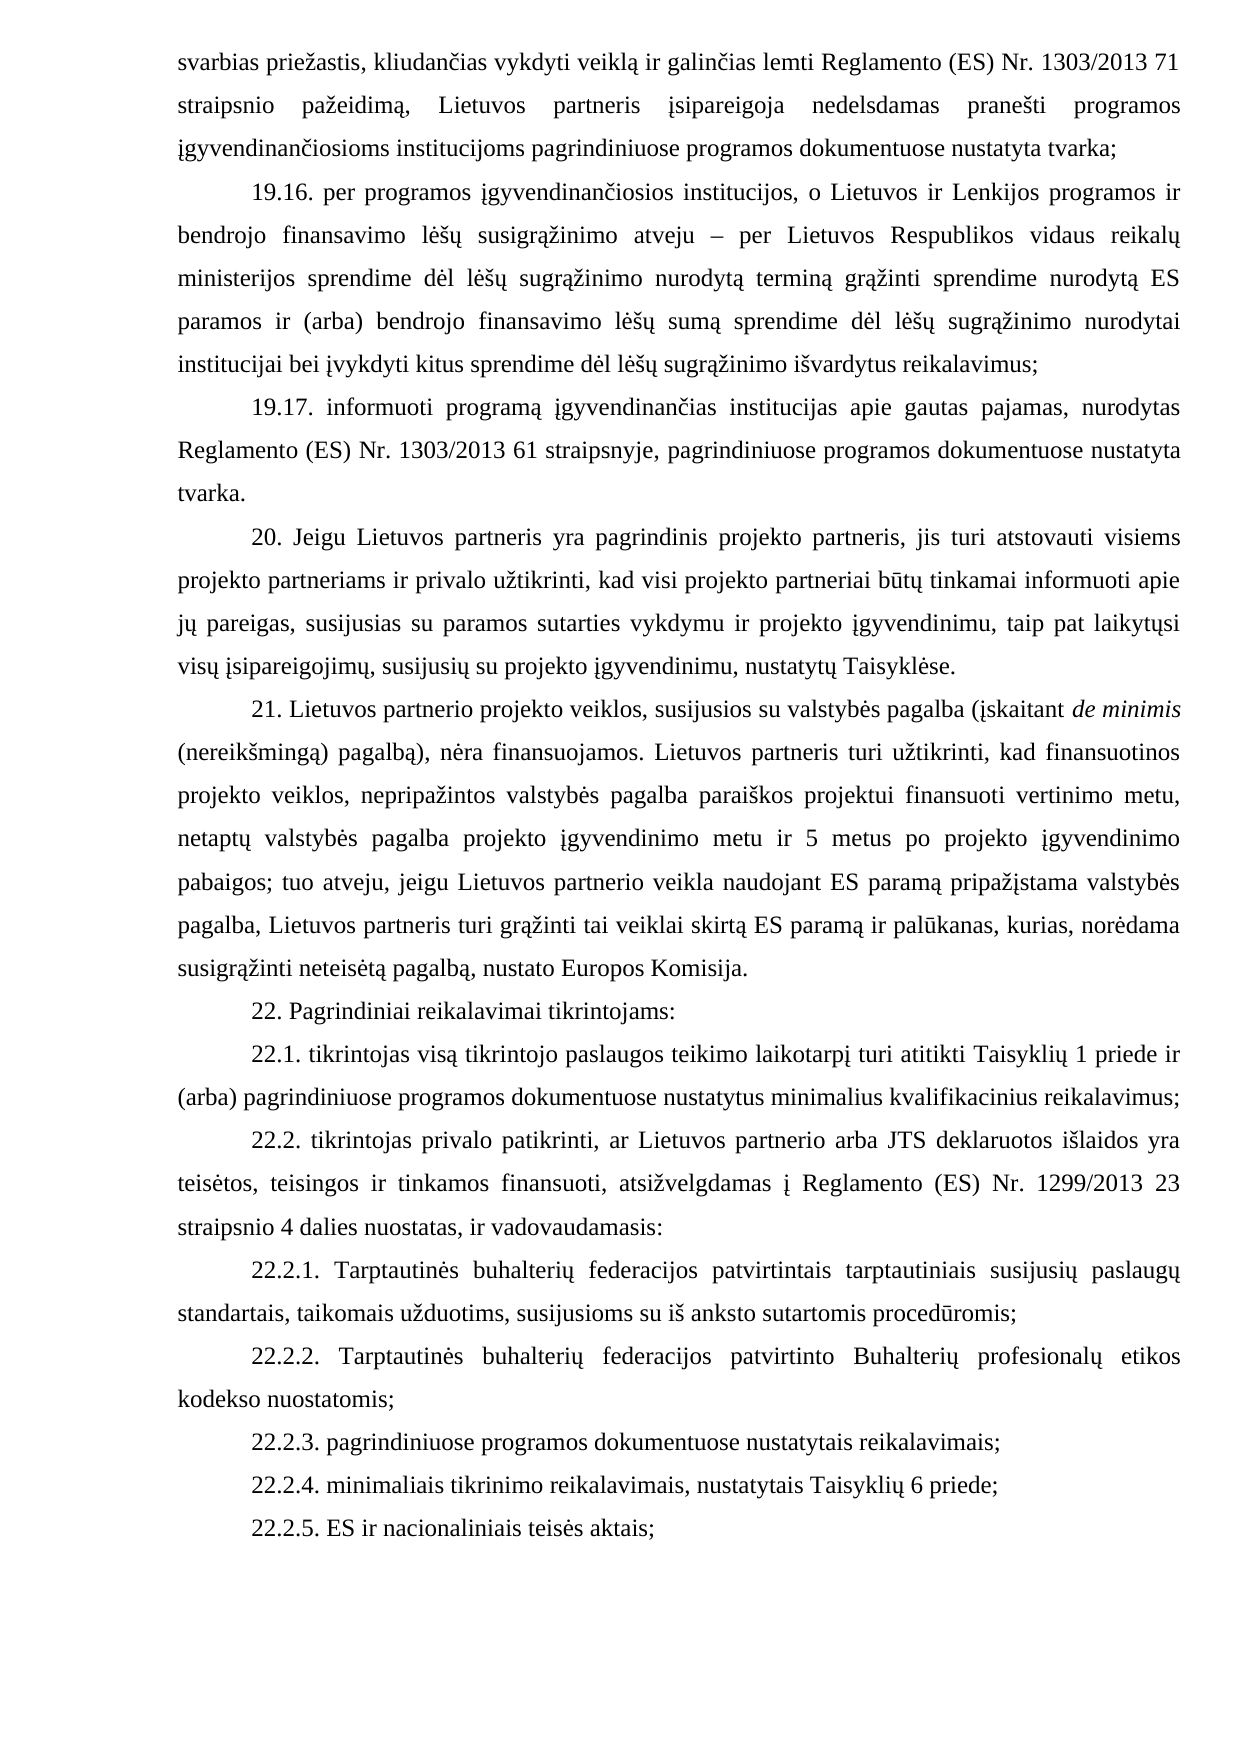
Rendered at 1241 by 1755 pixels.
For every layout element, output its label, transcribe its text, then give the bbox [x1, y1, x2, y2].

text 19.17. informuoti programą įgyvendinančias institucijas apie gautas pajamas, nurodytas Reglamento (ES) Nr. 1303/2013 61 straipsnyje, pagrindiniuose programos dokumentuose nustatyta tvarka. [177, 392, 1181, 507]
text 22.2.1. Tarptautinės buhalterių federacijos patvirtintais tarptautiniais susijusių paslaugų standartais, taikomais užduotims, susijusioms su iš anksto sutartomis procedūromis; [177, 1255, 1181, 1327]
text 22.2.2. Tarptautinės buhalterių federacijos patvirtinto Buhalterių profesionalų etikos kodekso nuostatomis; [177, 1341, 1181, 1413]
text 22.2.5. ES ir nacionaliniais teisės aktais; [177, 1513, 1181, 1542]
text 22. Pagrindiniai reikalavimai tikrintojams: [177, 996, 1181, 1025]
text 21. Lietuvos partnerio projekto veiklos, susijusios su valstybės pagalba (įskaitant de minimis (nereikšmingą) pagalbą), nėra finansuojamos. Lietuvos partneris turi užtikrinti, kad finansuotinos projekto veiklos, nepripažintos valstybės pagalba paraiškos projektui finansuoti vertinimo metu, netaptų valstybės pagalba projekto įgyvendinimo metu ir 5 metus po projekto įgyvendinimo pabaigos; tuo atveju, jeigu Lietuvos partnerio veikla naudojant ES paramą pripažįstama valstybės pagalba, Lietuvos partneris turi grąžinti tai veiklai skirtą ES paramą ir palūkanas, kurias, norėdama susigrąžinti neteisėtą pagalbą, nustato Europos Komisija. [177, 694, 1181, 982]
text svarbias priežastis, kliudančias vykdyti veiklą ir galinčias lemti Reglamento (ES) Nr. 1303/2013 71 straipsnio pažeidimą, Lietuvos partneris įsipareigoja nedelsdamas pranešti programos įgyvendinančiosioms institucijoms pagrindiniuose programos dokumentuose nustatyta tvarka; [177, 47, 1181, 162]
text 20. Jeigu Lietuvos partneris yra pagrindinis projekto partneris, jis turi atstovauti visiems projekto partneriams ir privalo užtikrinti, kad visi projekto partneriai būtų tinkamai informuoti apie jų pareigas, susijusias su paramos sutarties vykdymu ir projekto įgyvendinimu, taip pat laikytųsi visų įsipareigojimų, susijusių su projekto įgyvendinimu, nustatytų Taisyklėse. [177, 522, 1181, 680]
text 22.2. tikrintojas privalo patikrinti, ar Lietuvos partnerio arba JTS deklaruotos išlaidos yra teisėtos, teisingos ir tinkamos finansuoti, atsižvelgdamas į Reglamento (ES) Nr. 1299/2013 23 straipsnio 4 dalies nuostatas, ir vadovaudamasis: [177, 1125, 1181, 1240]
text 22.2.3. pagrindiniuose programos dokumentuose nustatytais reikalavimais; [177, 1427, 1181, 1456]
text 22.2.4. minimaliais tikrinimo reikalavimais, nustatytais Taisyklių 6 priede; [177, 1470, 1181, 1499]
text 19.16. per programos įgyvendinančiosios institucijos, o Lietuvos ir Lenkijos programos ir bendrojo finansavimo lėšų susigrąžinimo atveju – per Lietuvos Respublikos vidaus reikalų ministerijos sprendime dėl lėšų sugrąžinimo nurodytą terminą grąžinti sprendime nurodytą ES paramos ir (arba) bendrojo finansavimo lėšų sumą sprendime dėl lėšų sugrąžinimo nurodytai institucijai bei įvykdyti kitus sprendime dėl lėšų sugrąžinimo išvardytus reikalavimus; [177, 177, 1181, 378]
text 22.1. tikrintojas visą tikrintojo paslaugos teikimo laikotarpį turi atitikti Taisyklių 1 priede ir (arba) pagrindiniuose programos dokumentuose nustatytus minimalius kvalifikacinius reikalavimus; [177, 1039, 1181, 1111]
